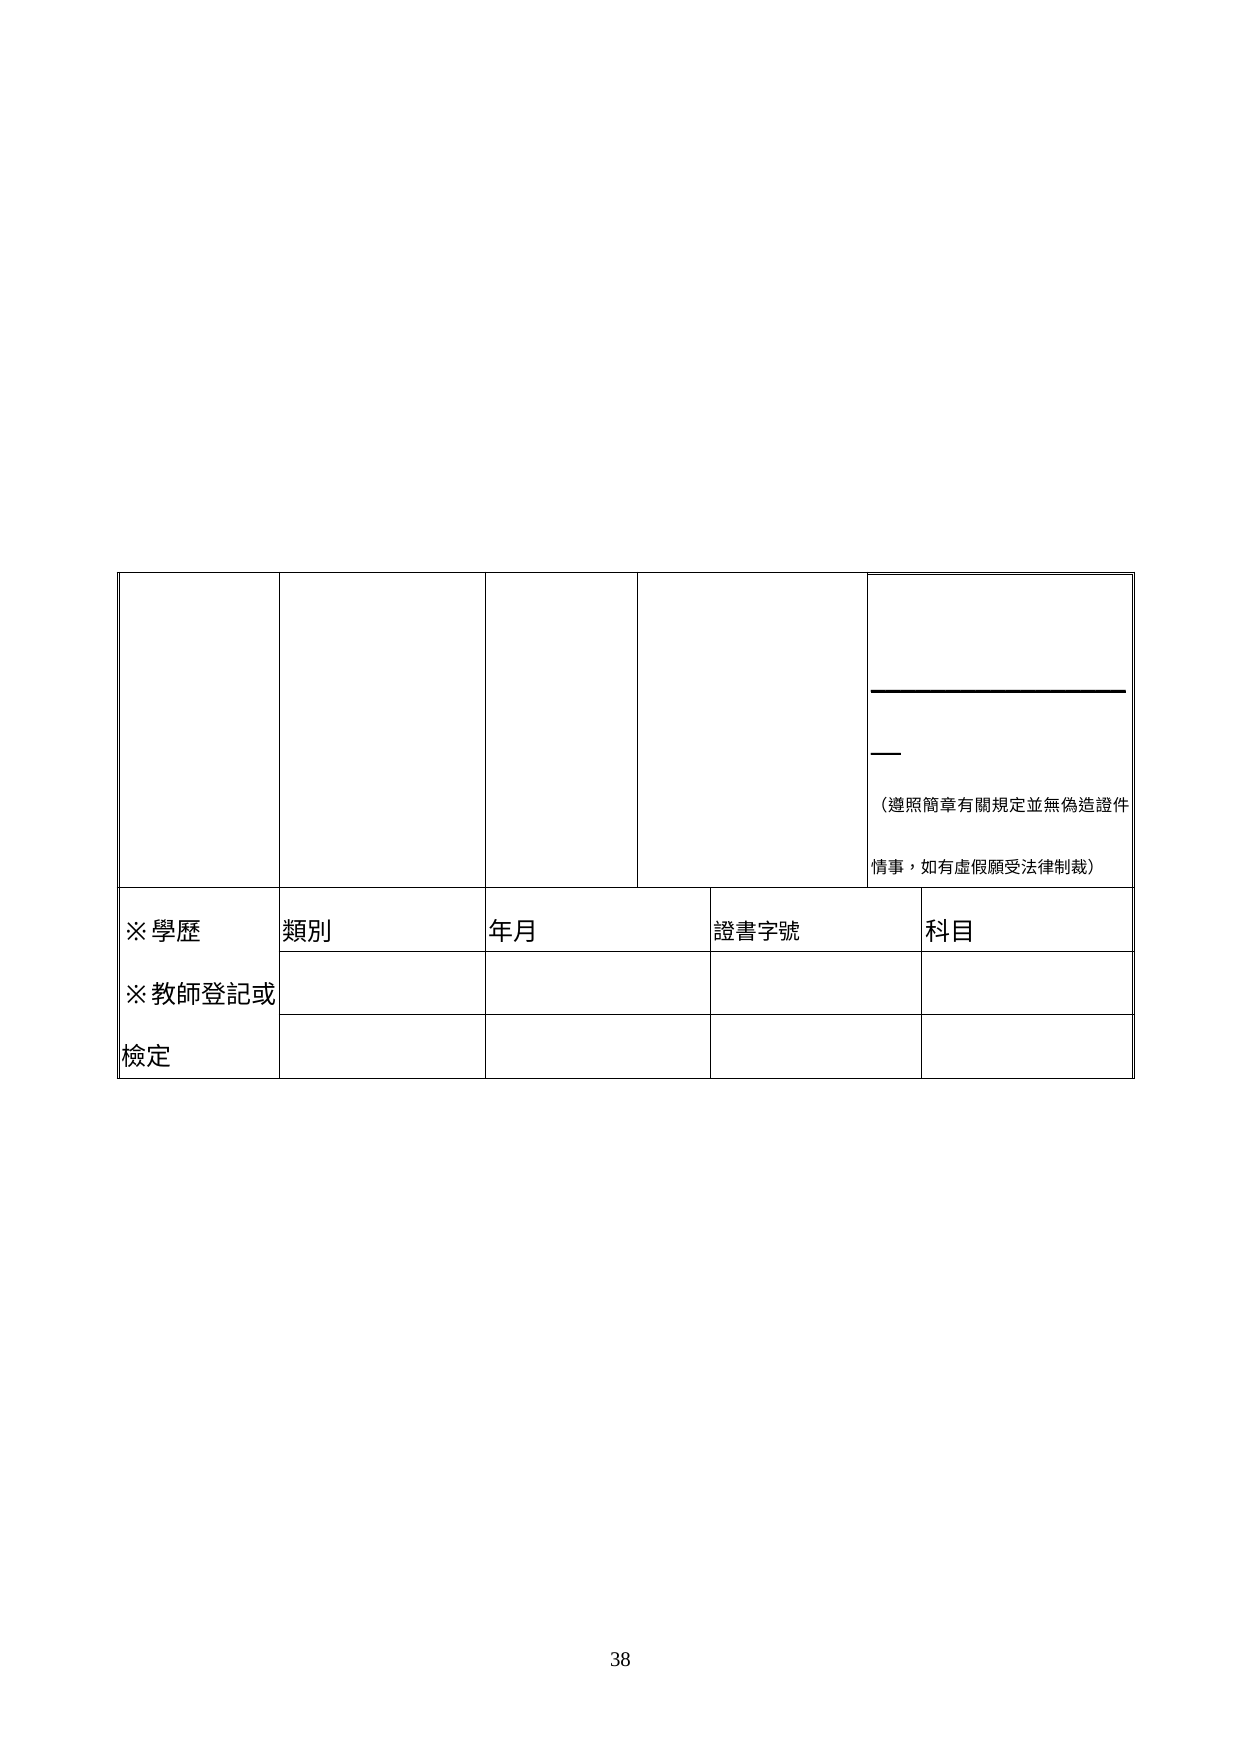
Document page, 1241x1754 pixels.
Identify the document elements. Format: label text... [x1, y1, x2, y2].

table_cell [280, 1015, 485, 1078]
table_cell [922, 1015, 1132, 1078]
table_cell [280, 952, 485, 1014]
table_cell [711, 1015, 921, 1078]
table_cell 類別 [280, 888, 485, 951]
table_cell 證書字號 [711, 888, 921, 951]
table_cell 科目 [922, 888, 1132, 951]
table_cell [280, 573, 485, 887]
table_header 本人簽名： ___________________ （遵照簡章有關規定並無偽造證件情事，如有虛假願受法律制裁） [868, 575, 1132, 887]
table_cell [486, 1015, 710, 1078]
table_cell ※學歷 ※教師登記或檢定 [120, 888, 279, 1078]
table_cell [711, 952, 921, 1014]
table_cell [638, 573, 867, 887]
table_cell [486, 573, 637, 887]
table_cell 年月 [486, 888, 710, 951]
table_cell [922, 952, 1132, 1014]
table_cell [120, 573, 279, 887]
table_cell [486, 952, 710, 1014]
